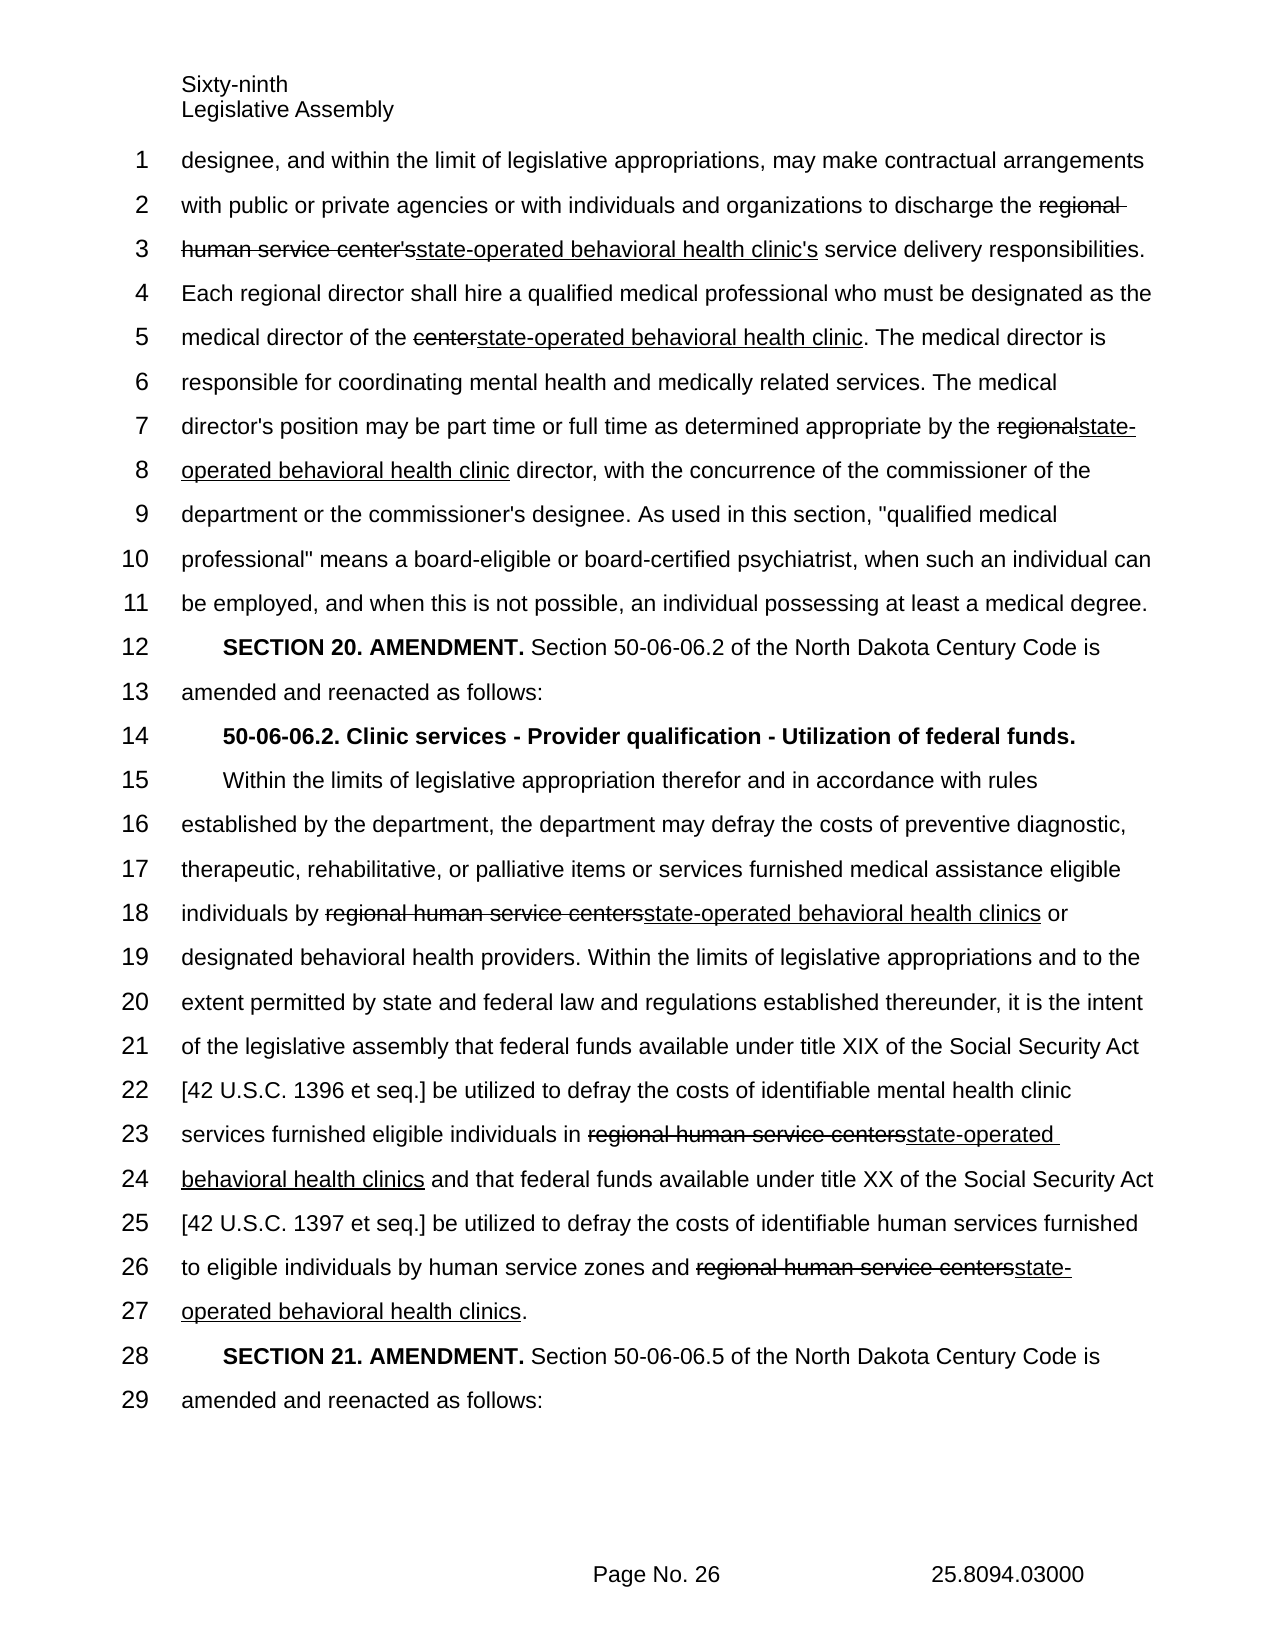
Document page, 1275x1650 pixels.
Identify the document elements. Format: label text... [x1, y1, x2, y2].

text Within the limits of legislative appropriation therefor and in accordance with rules established by the department, the department may defray the costs of preventive diagnostic, therapeutic, rehabilitative, or palliative items or services furnished medical assistance eligible individuals by regional human service centersstate-operated behavioral health clinics or designated behavioral health providers. Within the limits of legislative appropriations and to the extent permitted by state and federal law and regulations established thereunder, it is the intent of the legislative assembly that federal funds available under title XIX of the Social Security Act [42 U.S.C. 1396 et seq.] be utilized to defray the costs of identifiable mental health clinic services furnished eligible individuals in regional human service centersstate-operated behavioral health clinics and that federal funds available under title XX of the Social Security Act [42 U.S.C. 1397 et seq.] be utilized to defray the costs of identifiable human services furnished to eligible individuals by human service zones and regional human service centersstate-operated behavioral health clinics. [181, 753, 1154, 1329]
text designee, and within the limit of legislative appropriations, may make contractual arrangements with public or private agencies or with individuals and organizations to discharge the regional human service center'sstate-operated behavioral health clinic's service delivery responsibilities. Each regional director shall hire a qualified medical professional who must be designated as the medical director of the centerstate-operated behavioral health clinic. The medical director is responsible for coordinating mental health and medically related services. The medical director's position may be part time or full time as determined appropriate by the regionalstate-operated behavioral health clinic director, with the concurrence of the commissioner of the department or the commissioner's designee. As used in this section, "qualified medical professional" means a board-eligible or board-certified psychiatrist, when such an individual can be employed, and when this is not possible, an individual possessing at least a medical degree. [181, 133, 1154, 620]
text SECTION 20. AMENDMENT. Section 50‑06‑06.2 of the North Dakota Century Code is amended and reenacted as follows: [181, 620, 1154, 709]
subtitle 50‑06‑06.2. Clinic services ‑ Provider qualification ‑ Utilization of federal funds. [181, 709, 1154, 753]
text SECTION 21. AMENDMENT. Section 50‑06‑06.5 of the North Dakota Century Code is amended and reenacted as follows: [181, 1329, 1154, 1417]
